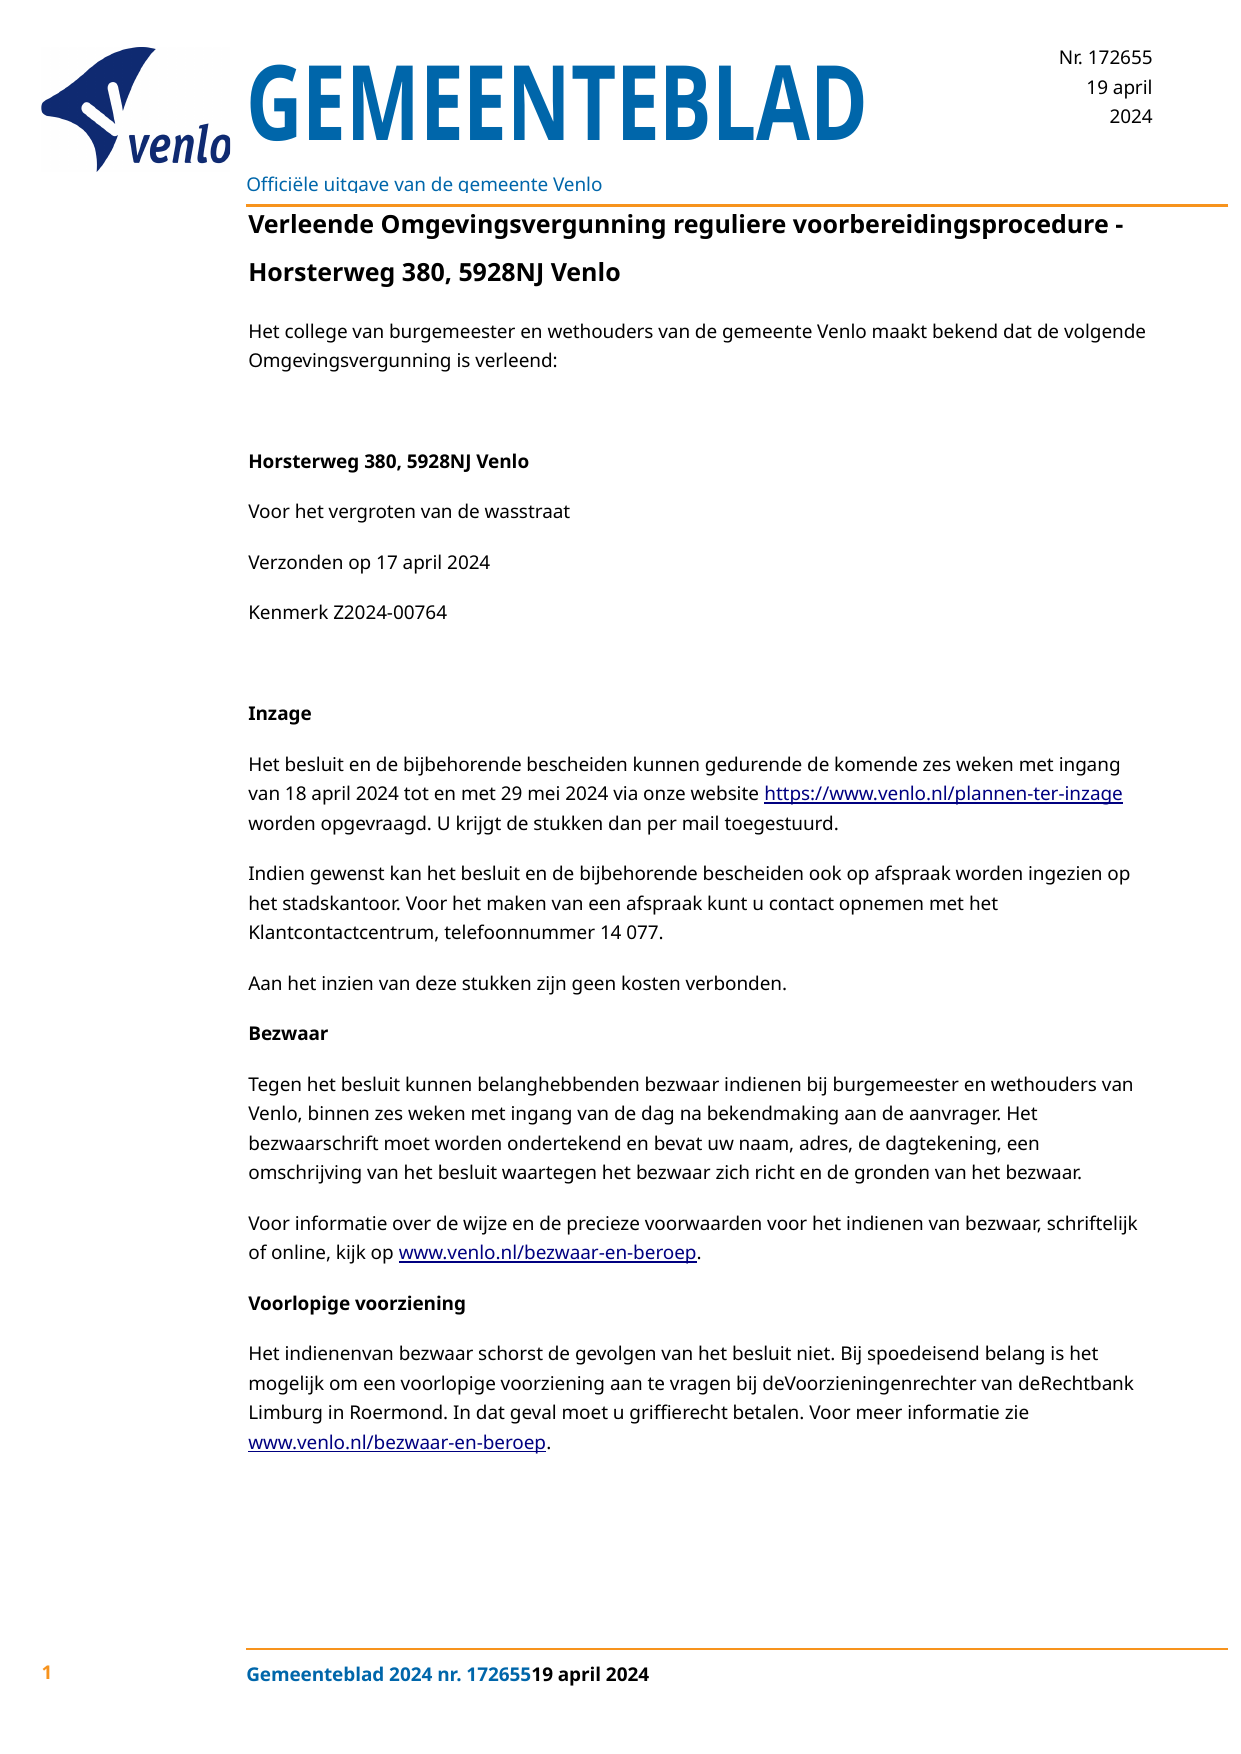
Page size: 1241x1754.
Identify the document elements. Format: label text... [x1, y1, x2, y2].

text Voor het vergroten van de wasstraat [248, 499, 1152, 524]
text Indien gewenst kan het besluit en de bijbehorende bescheiden ook op afspraak worden ingezien op het stadskantoor. Voor het maken van een afspraak kunt u contact opnemen met het Klantcontactcentrum, telefoonnummer 14 077. [248, 860, 1152, 945]
text Voorlopige voorziening [248, 1290, 1152, 1316]
text Het college van burgemeester en wethouders van de gemeente Venlo maakt bekend dat de volgende Omgevingsvergunning is verleend: [248, 318, 1152, 373]
text Bezwaar [248, 1020, 1152, 1046]
text Tegen het besluit kunnen belanghebbenden bezwaar indienen bij burgemeester en wethouders van Venlo, binnen zes weken met ingang van de dag na bekendmaking aan de aanvrager. Het bezwaarschrift moet worden ondertekend en bevat uw naam, adres, de dagtekening, een omschrijving van het besluit waartegen het bezwaar zich richt en de gronden van het bezwaar. [248, 1071, 1152, 1185]
picture [41, 47, 231, 172]
text Kenmerk Z2024-00764 [248, 599, 1152, 625]
text Het indienenvan bezwaar schorst de gevolgen van het besluit niet. Bij spoedeisend belang is het mogelijk om een voorlopige voorziening aan te vragen bij deVoorzieningenrechter van deRechtbank Limburg in Roermond. In dat geval moet u griffierecht betalen. Voor meer informatie zie www.venlo.nl/bezwaar-en-beroep. [248, 1340, 1152, 1455]
text Voor informatie over de wijze en de precieze voorwaarden voor het indienen van bezwaar, schriftelijk of online, kijk op www.venlo.nl/bezwaar-en-beroep. [248, 1210, 1152, 1265]
text Verzonden op 17 april 2024 [248, 549, 1152, 575]
text Aan het inzien van deze stukken zijn geen kosten verbonden. [248, 970, 1152, 996]
text Horsterweg 380, 5928NJ Venlo [248, 448, 1152, 474]
text Het besluit en de bijbehorende bescheiden kunnen gedurende de komende zes weken met ingang van 18 april 2024 tot en met 29 mei 2024 via onze website https://www.venlo.nl/plannen-ter-inzage worden opgevraagd. U krijgt de stukken dan per mail toegestuurd. [248, 751, 1152, 836]
text Verleende Omgevingsvergunning reguliere voorbereidingsprocedure - Horsterweg 380, 5928NJ Venlo [248, 207, 1152, 288]
text Inzage [248, 700, 1152, 726]
